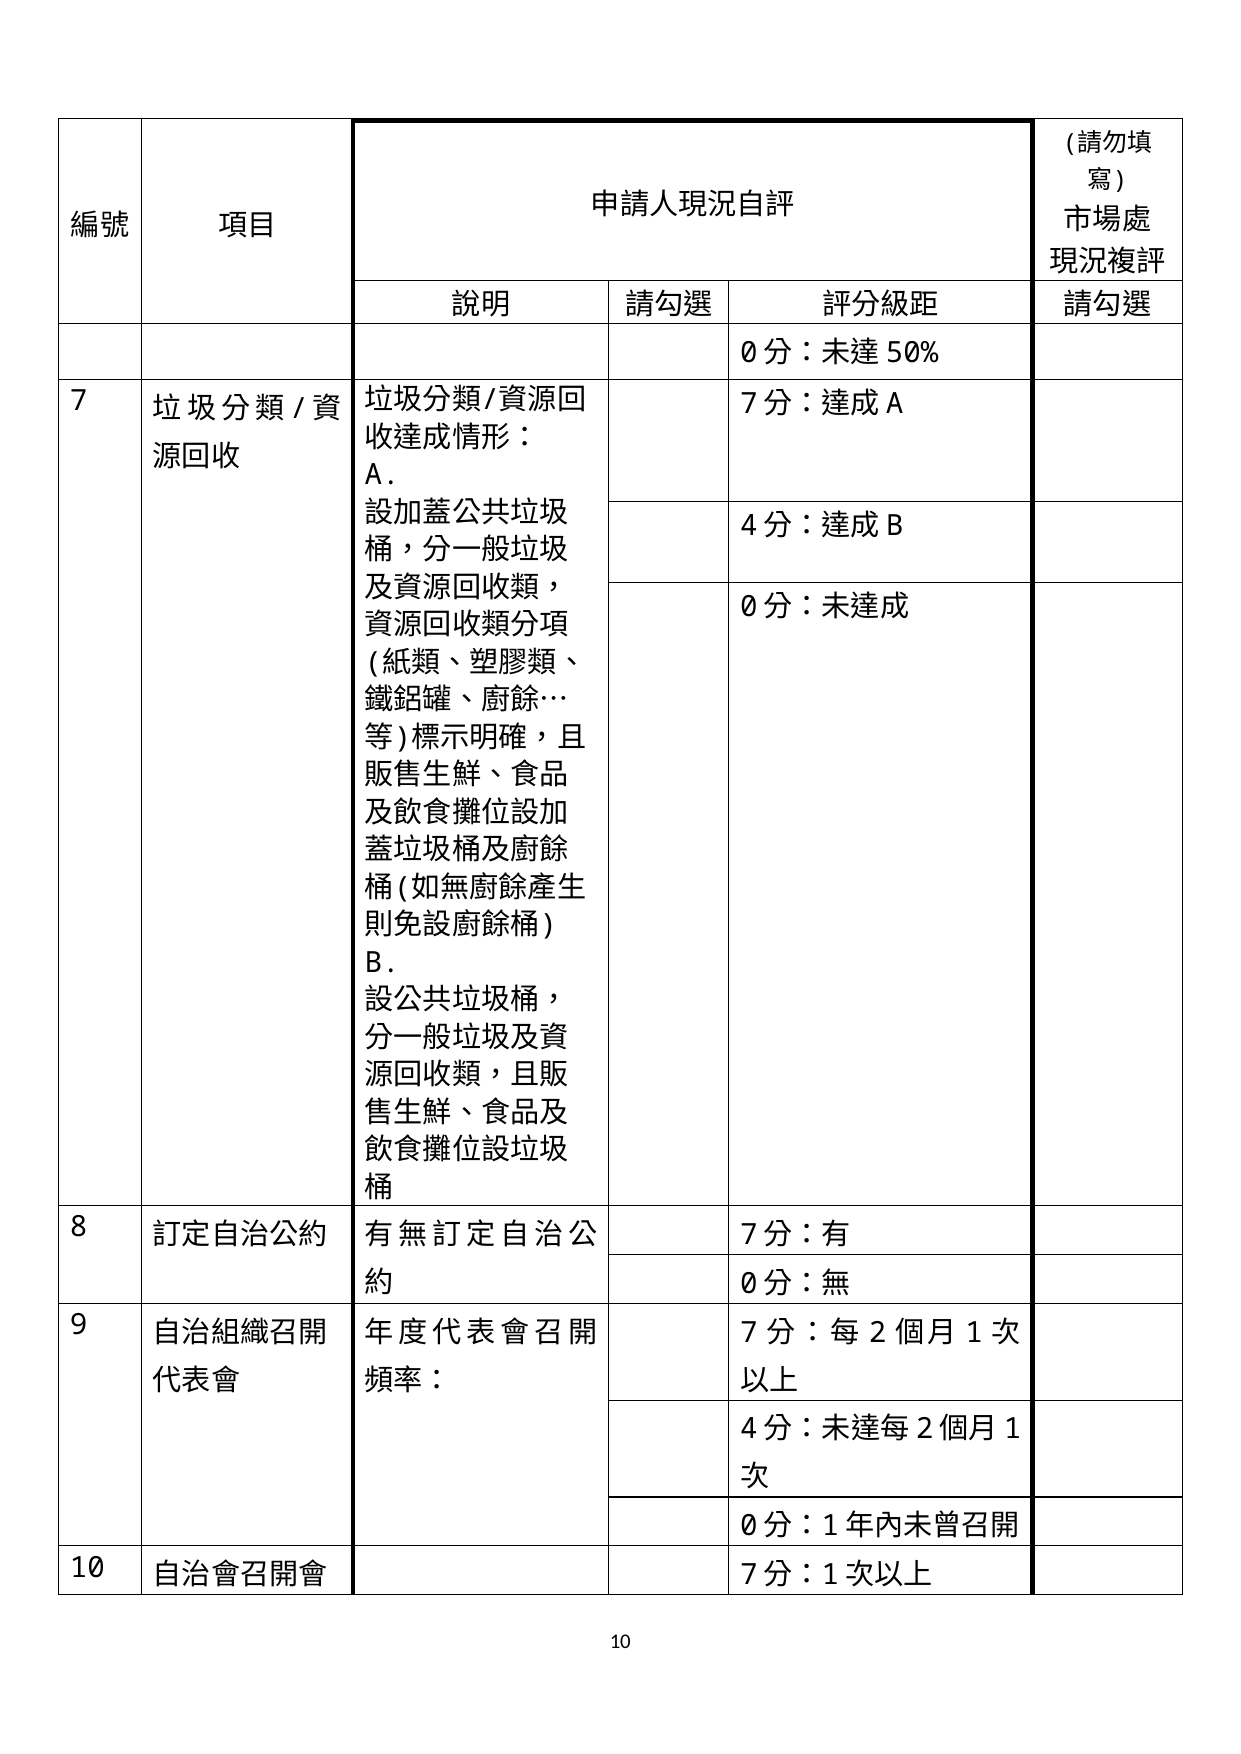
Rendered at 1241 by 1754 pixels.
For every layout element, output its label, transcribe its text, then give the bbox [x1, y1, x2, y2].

table_cell 垃圾分類/資源回收 [142, 380, 351, 1205]
table_cell 說明 [355, 281, 608, 323]
table_cell [609, 324, 728, 379]
table_cell [1035, 583, 1182, 1205]
table_cell [1035, 1401, 1182, 1496]
table_cell [1035, 502, 1182, 582]
table_cell 有無訂定自治公約 [355, 1206, 608, 1303]
table_header (請勿填寫) 市場處 現況複評 [1035, 119, 1182, 280]
table_cell 垃圾分類/資源回收達成情形： A. 設加蓋公共垃圾桶，分一般垃圾及資源回收類，資源回收類分項(紙類、塑膠類、鐵鋁罐、廚餘…等)標示明確，且販售生鮮、食品及飲食攤位設加蓋垃圾桶及廚餘桶(如無廚餘產生則免設廚餘桶) B. 設公共垃圾桶，分一般垃圾及資源回收類，且販售生鮮、食品及飲食攤位設垃圾桶 [355, 380, 608, 1205]
table_header 項目 [142, 119, 351, 323]
table_cell [1035, 1255, 1182, 1303]
table_cell 4分：未達每2個月1次 [729, 1401, 1030, 1496]
table_cell [1035, 380, 1182, 501]
table_cell [609, 1546, 728, 1594]
table_cell [609, 380, 728, 501]
table_cell [609, 1255, 728, 1303]
table_cell 評分級距 [729, 281, 1030, 323]
table_cell [142, 324, 351, 379]
table_cell [355, 1546, 608, 1594]
table_cell 0分：無 [729, 1255, 1030, 1303]
table_cell [609, 1498, 728, 1545]
table_cell 請勾選 [1035, 281, 1182, 323]
table_cell [609, 1401, 728, 1496]
table_cell [609, 502, 728, 582]
table_cell 7分：每2個月1次以上 [729, 1304, 1030, 1399]
table_cell [1035, 324, 1182, 379]
table_cell 7 [59, 380, 141, 1205]
table_cell [609, 1304, 728, 1399]
table_cell 7分：達成A [729, 380, 1030, 501]
table_cell 10 [59, 1546, 141, 1594]
table_cell [1035, 1304, 1182, 1399]
table_cell [609, 1206, 728, 1254]
table_cell 請勾選 [609, 281, 728, 323]
table_cell [355, 324, 608, 379]
table_header 申請人現況自評 [355, 123, 1030, 280]
table_cell 年度代表會召開頻率： [355, 1304, 608, 1545]
table_cell 0分：未達50% [729, 324, 1030, 379]
table_cell 9 [59, 1304, 141, 1545]
table_cell [609, 583, 728, 1205]
table_cell 7分：1次以上 [729, 1546, 1030, 1594]
table_cell 自治組織召開代表會 [142, 1304, 351, 1545]
table_cell 4分：達成B [729, 502, 1030, 582]
table_cell [1035, 1498, 1182, 1545]
table_cell 0分：1年內未曾召開 [729, 1498, 1030, 1545]
table_cell 0分：未達成 [729, 583, 1030, 1205]
table_cell 8 [59, 1206, 141, 1303]
table_cell [59, 324, 141, 379]
table_cell 訂定自治公約 [142, 1206, 351, 1303]
table_header 編號 [59, 119, 141, 323]
table_cell 7分：有 [729, 1206, 1030, 1254]
table_cell [1035, 1206, 1182, 1254]
table_cell [1035, 1546, 1182, 1594]
table_cell 自治會召開會 [142, 1546, 351, 1594]
